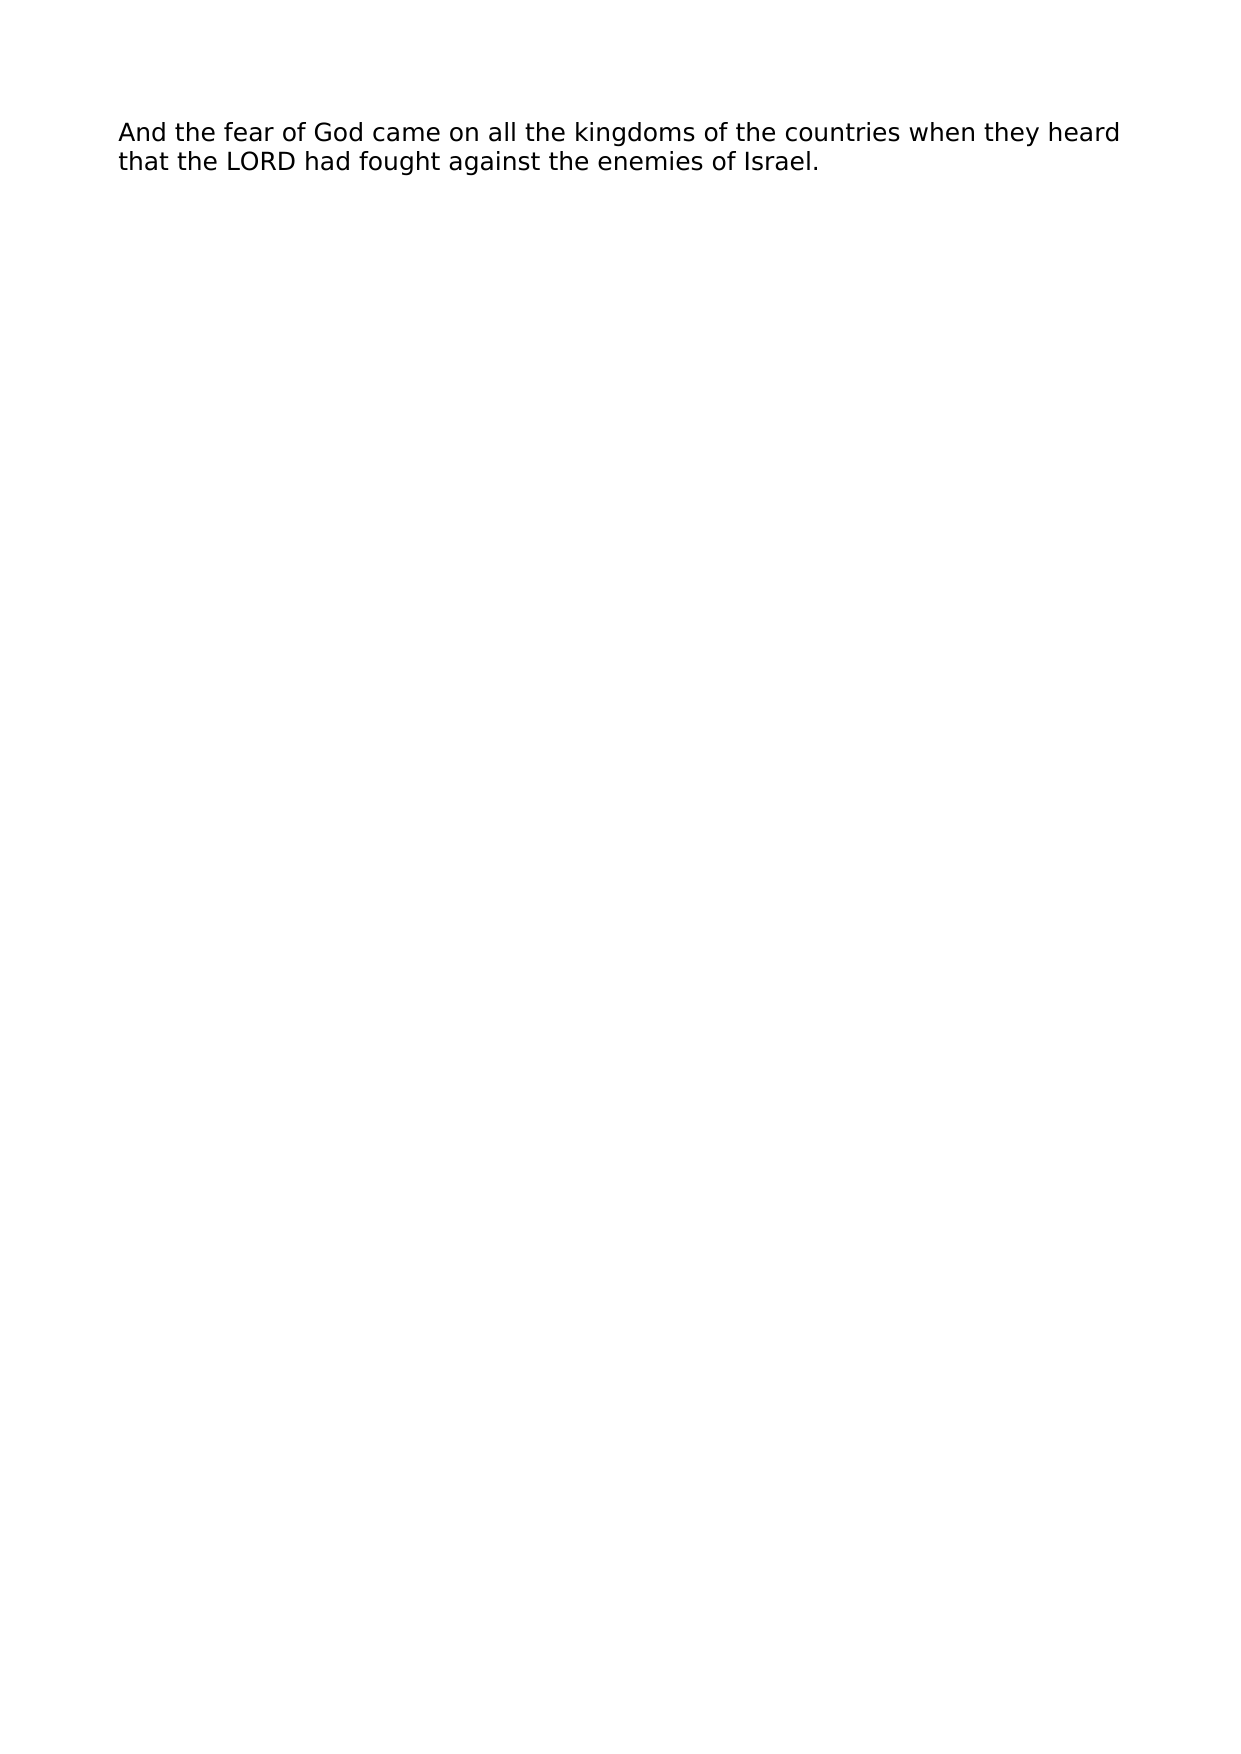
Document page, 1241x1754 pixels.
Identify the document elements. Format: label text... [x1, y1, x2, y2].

text And the fear of God came on all the kingdoms of the countries when they heard that the LORD had fought against the enemies of Israel. [118, 118, 1122, 176]
